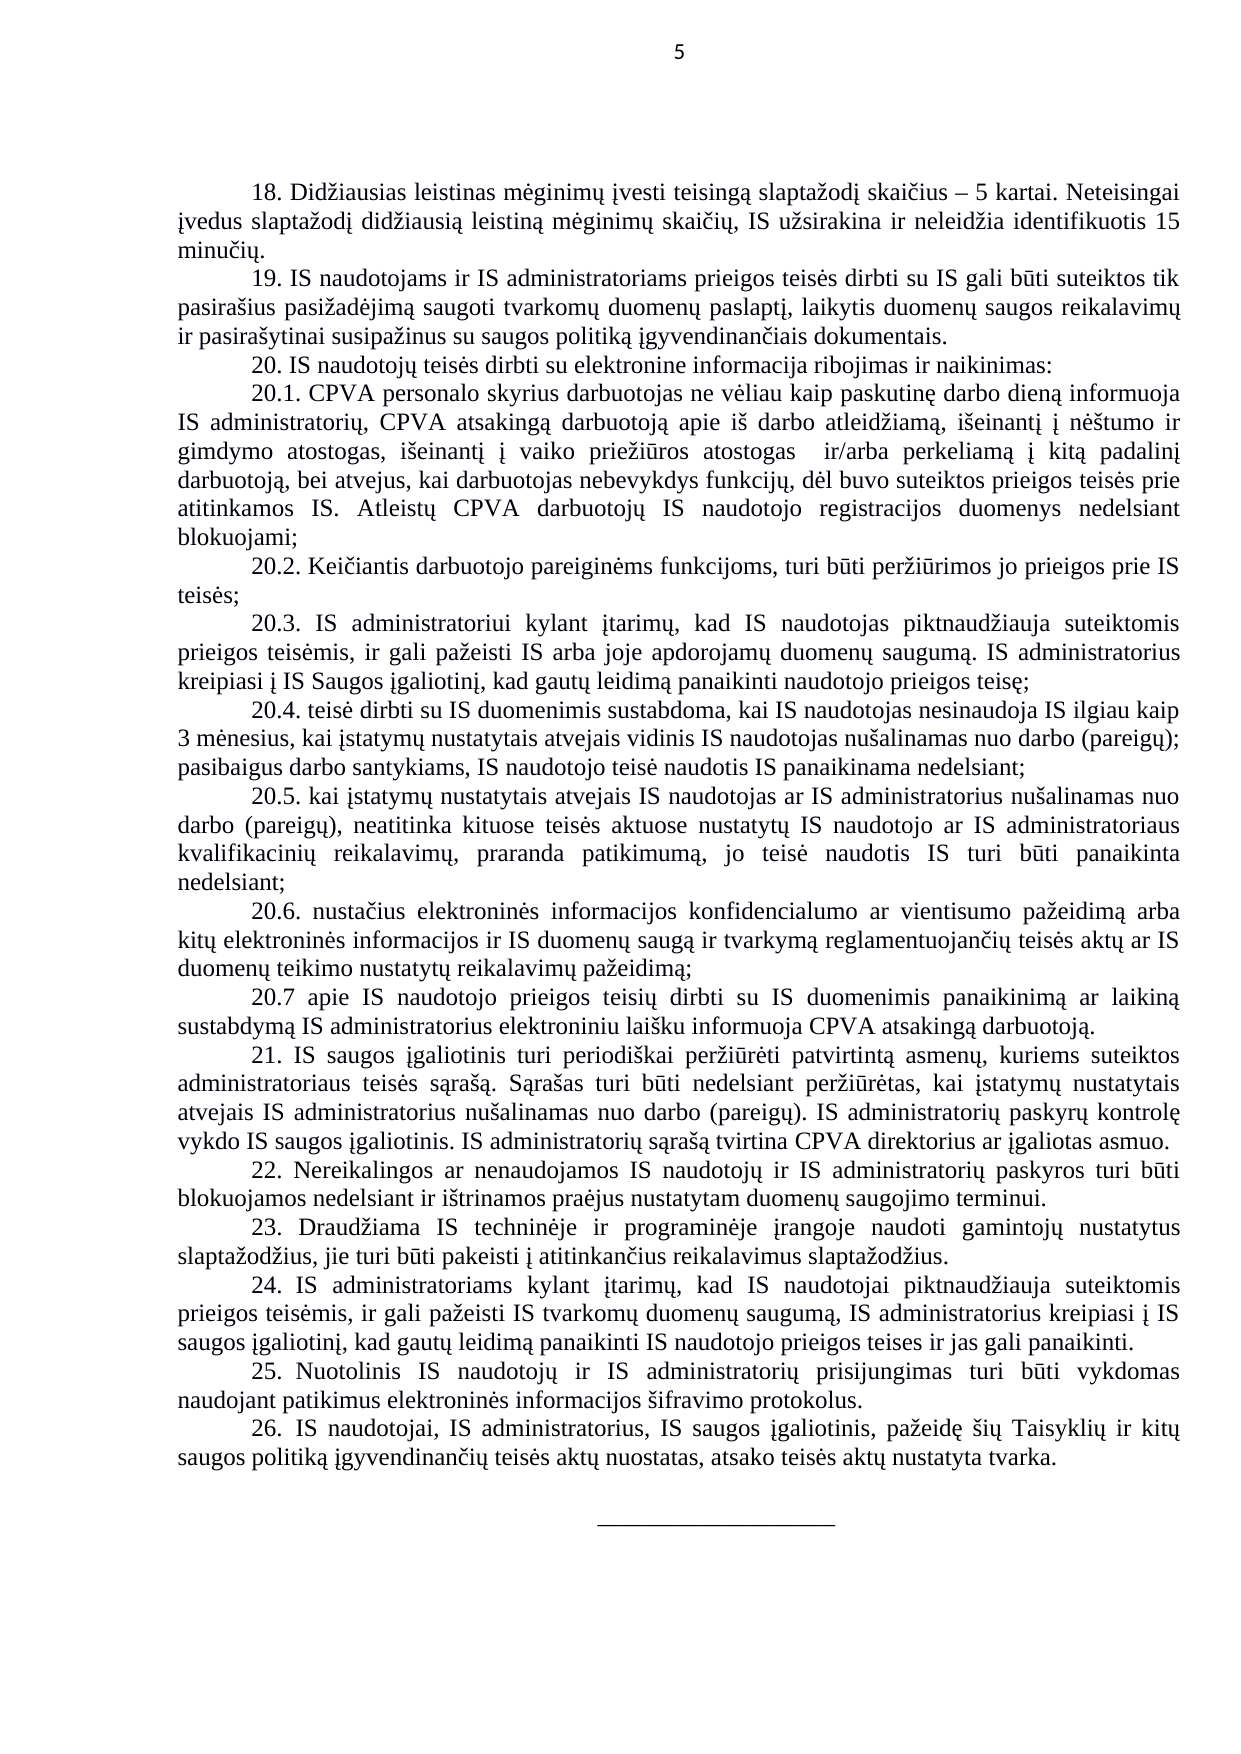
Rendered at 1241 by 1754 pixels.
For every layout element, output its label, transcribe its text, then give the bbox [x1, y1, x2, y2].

text 20.3. IS administratoriui kylant įtarimų, kad IS naudotojas piktnaudžiauja suteiktomis prieigos teisėmis, ir gali pažeisti IS arba joje apdorojamų duomenų saugumą. IS administratorius kreipiasi į IS Saugos įgaliotinį, kad gautų leidimą panaikinti naudotojo prieigos teisę; [177, 608, 1181, 695]
text 25. Nuotolinis IS naudotojų ir IS administratorių prisijungimas turi būti vykdomas naudojant patikimus elektroninės informacijos šifravimo protokolus. [177, 1356, 1181, 1413]
text 21. IS saugos įgaliotinis turi periodiškai peržiūrėti patvirtintą asmenų, kuriems suteiktos administratoriaus teisės sąrašą. Sąrašas turi būti nedelsiant peržiūrėtas, kai įstatymų nustatytais atvejais IS administratorius nušalinamas nuo darbo (pareigų). IS administratorių paskyrų kontrolę vykdo IS saugos įgaliotinis. IS administratorių sąrašą tvirtina CPVA direktorius ar įgaliotas asmuo. [177, 1040, 1181, 1155]
text 19. IS naudotojams ir IS administratoriams prieigos teisės dirbti su IS gali būti suteiktos tik pasirašius pasižadėjimą saugoti tvarkomų duomenų paslaptį, laikytis duomenų saugos reikalavimų ir pasirašytinai susipažinus su saugos politiką įgyvendinančiais dokumentais. [177, 263, 1181, 350]
text ___________________ [177, 1500, 1181, 1528]
text 20. IS naudotojų teisės dirbti su elektronine informacija ribojimas ir naikinimas: [177, 350, 1181, 378]
text 23. Draudžiama IS techninėje ir programinėje įrangoje naudoti gamintojų nustatytus slaptažodžius, jie turi būti pakeisti į atitinkančius reikalavimus slaptažodžius. [177, 1212, 1181, 1270]
text 18. Didžiausias leistinas mėginimų įvesti teisingą slaptažodį skaičius – 5 kartai. Neteisingai įvedus slaptažodį didžiausią leistiną mėginimų skaičių, IS užsirakina ir neleidžia identifikuotis 15 minučių. [177, 177, 1181, 263]
text 20.5. kai įstatymų nustatytais atvejais IS naudotojas ar IS administratorius nušalinamas nuo darbo (pareigų), neatitinka kituose teisės aktuose nustatytų IS naudotojo ar IS administratoriaus kvalifikacinių reikalavimų, praranda patikimumą, jo teisė naudotis IS turi būti panaikinta nedelsiant; [177, 781, 1181, 896]
text 26. IS naudotojai, IS administratorius, IS saugos įgaliotinis, pažeidę šių Taisyklių ir kitų saugos politiką įgyvendinančių teisės aktų nuostatas, atsako teisės aktų nustatyta tvarka. [177, 1413, 1181, 1471]
text 20.7 apie IS naudotojo prieigos teisių dirbti su IS duomenimis panaikinimą ar laikiną sustabdymą IS administratorius elektroniniu laišku informuoja CPVA atsakingą darbuotoją. [177, 982, 1181, 1040]
text 24. IS administratoriams kylant įtarimų, kad IS naudotojai piktnaudžiauja suteiktomis prieigos teisėmis, ir gali pažeisti IS tvarkomų duomenų saugumą, IS administratorius kreipiasi į IS saugos įgaliotinį, kad gautų leidimą panaikinti IS naudotojo prieigos teises ir jas gali panaikinti. [177, 1270, 1181, 1356]
text 20.6. nustačius elektroninės informacijos konfidencialumo ar vientisumo pažeidimą arba kitų elektroninės informacijos ir IS duomenų saugą ir tvarkymą reglamentuojančių teisės aktų ar IS duomenų teikimo nustatytų reikalavimų pažeidimą; [177, 896, 1181, 982]
text 22. Nereikalingos ar nenaudojamos IS naudotojų ir IS administratorių paskyros turi būti blokuojamos nedelsiant ir ištrinamos praėjus nustatytam duomenų saugojimo terminui. [177, 1155, 1181, 1212]
text 20.1. CPVA personalo skyrius darbuotojas ne vėliau kaip paskutinę darbo dieną informuoja IS administratorių, CPVA atsakingą darbuotoją apie iš darbo atleidžiamą, išeinantį į nėštumo ir gimdymo atostogas, išeinantį į vaiko priežiūros atostogas ir/arba perkeliamą į kitą padalinį darbuotoją, bei atvejus, kai darbuotojas nebevykdys funkcijų, dėl buvo suteiktos prieigos teisės prie atitinkamos IS. Atleistų CPVA darbuotojų IS naudotojo registracijos duomenys nedelsiant blokuojami; [177, 378, 1181, 551]
text 20.2. Keičiantis darbuotojo pareiginėms funkcijoms, turi būti peržiūrimos jo prieigos prie IS teisės; [177, 551, 1181, 608]
text 20.4. teisė dirbti su IS duomenimis sustabdoma, kai IS naudotojas nesinaudoja IS ilgiau kaip 3 mėnesius, kai įstatymų nustatytais atvejais vidinis IS naudotojas nušalinamas nuo darbo (pareigų); pasibaigus darbo santykiams, IS naudotojo teisė naudotis IS panaikinama nedelsiant; [177, 695, 1181, 781]
